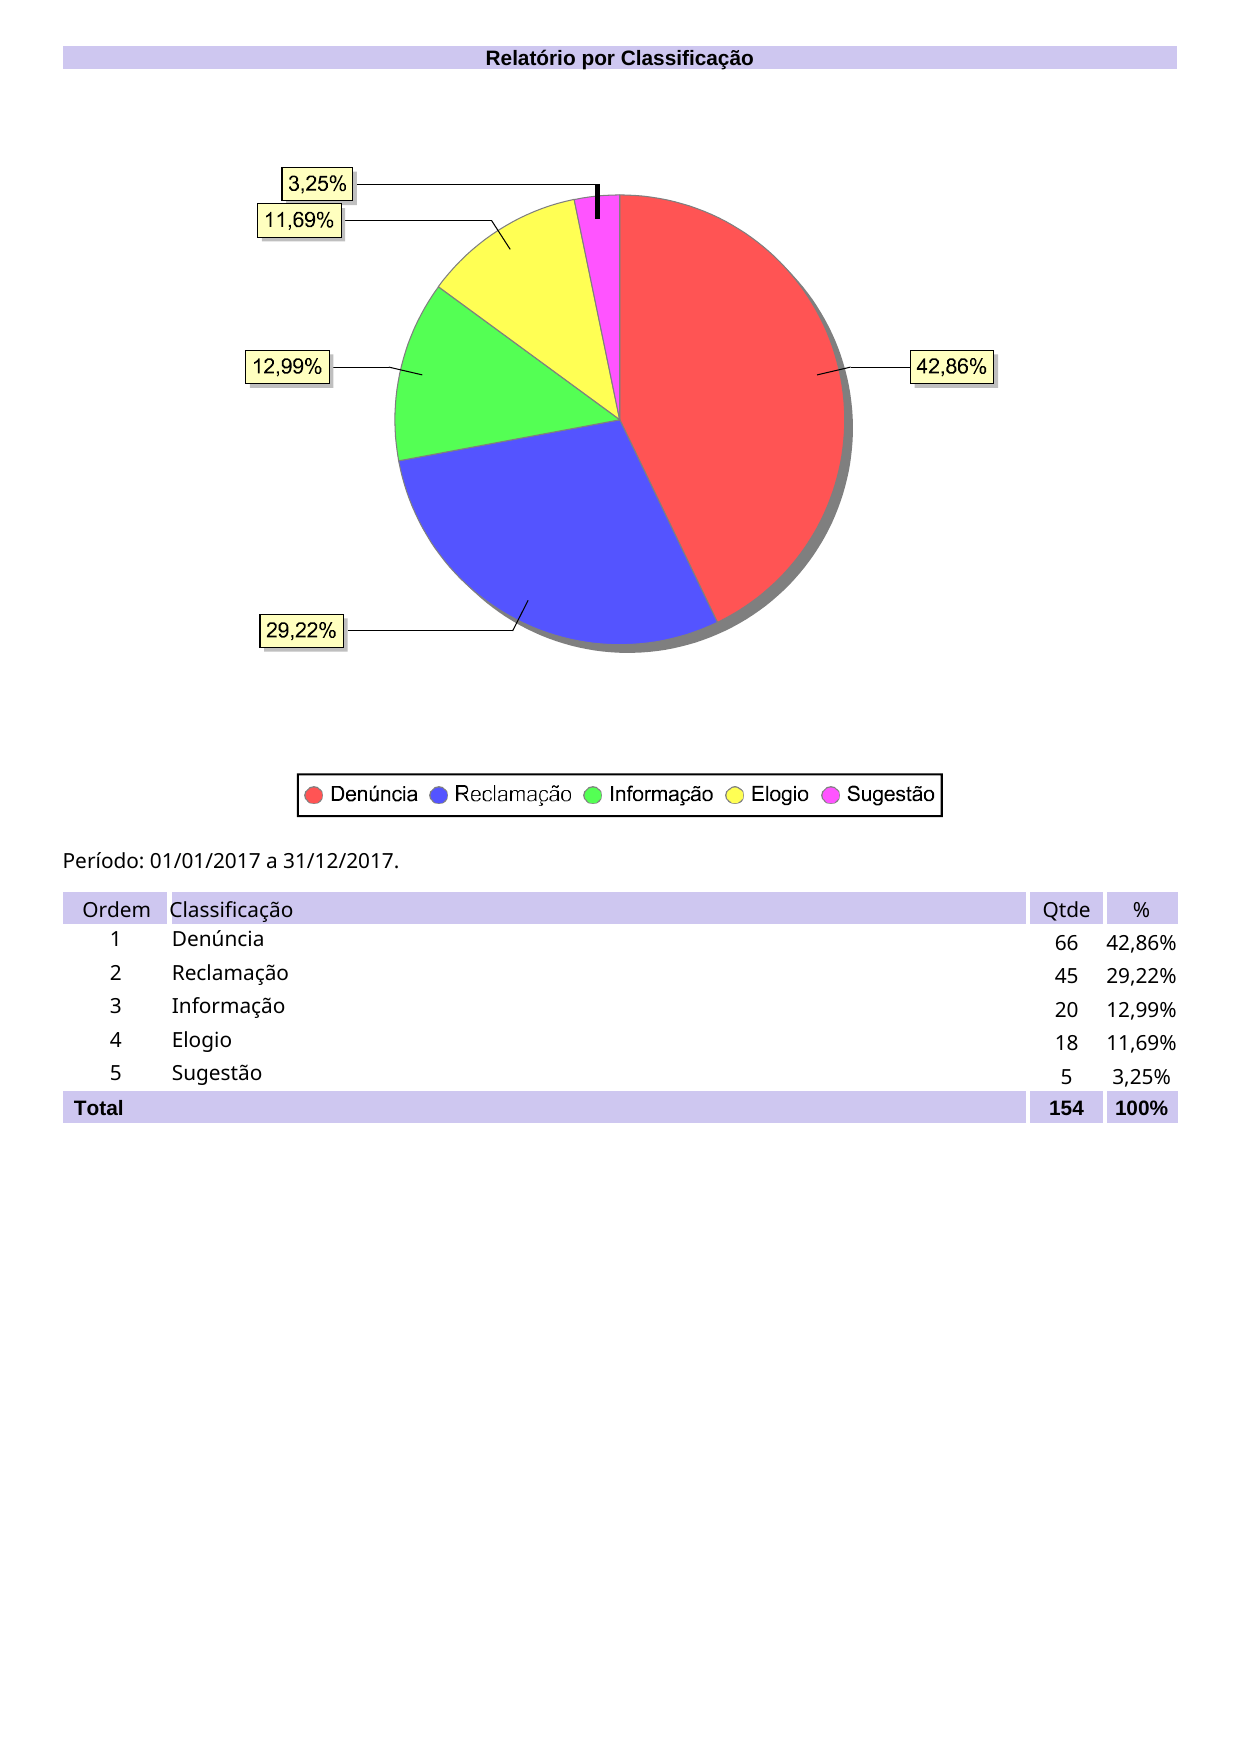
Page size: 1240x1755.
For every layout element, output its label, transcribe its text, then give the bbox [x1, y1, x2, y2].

table_cell Total [63, 1091, 1026, 1123]
table_cell 12,99% [1107, 990, 1178, 1023]
table_cell Sugestão [170, 1057, 1026, 1091]
table_cell Informação [170, 990, 1026, 1023]
table_cell 20 [1030, 990, 1103, 1023]
table_header Ordem [63, 892, 167, 924]
table_cell 4 [63, 1024, 169, 1057]
table_cell 1 [63, 924, 169, 956]
table_cell 5 [1030, 1057, 1103, 1091]
table_cell 11,69% [1107, 1024, 1178, 1057]
table_cell 45 [1030, 956, 1103, 990]
table_cell 18 [1030, 1024, 1103, 1057]
table_cell 66 [1030, 924, 1103, 956]
table_cell Reclamação [170, 956, 1026, 990]
table_cell 29,22% [1107, 956, 1178, 990]
table_header Classificação [172, 892, 1026, 924]
table_cell 3 [63, 990, 169, 1023]
table_cell Denúncia [170, 924, 1026, 956]
table_cell 3,25% [1107, 1057, 1178, 1091]
table_cell 154 [1030, 1091, 1103, 1123]
table_cell 42,86% [1107, 924, 1178, 956]
table_cell 2 [63, 956, 169, 990]
table_header % [1107, 892, 1178, 924]
table_cell 100% [1107, 1091, 1178, 1123]
text Período: 01/01/2017 a 31/12/2017. [62, 846, 1187, 874]
table_header Qtde [1030, 892, 1103, 924]
table_cell 5 [63, 1057, 169, 1091]
table_cell Elogio [170, 1024, 1026, 1057]
text Relatório por Classificação [62, 46, 1187, 69]
